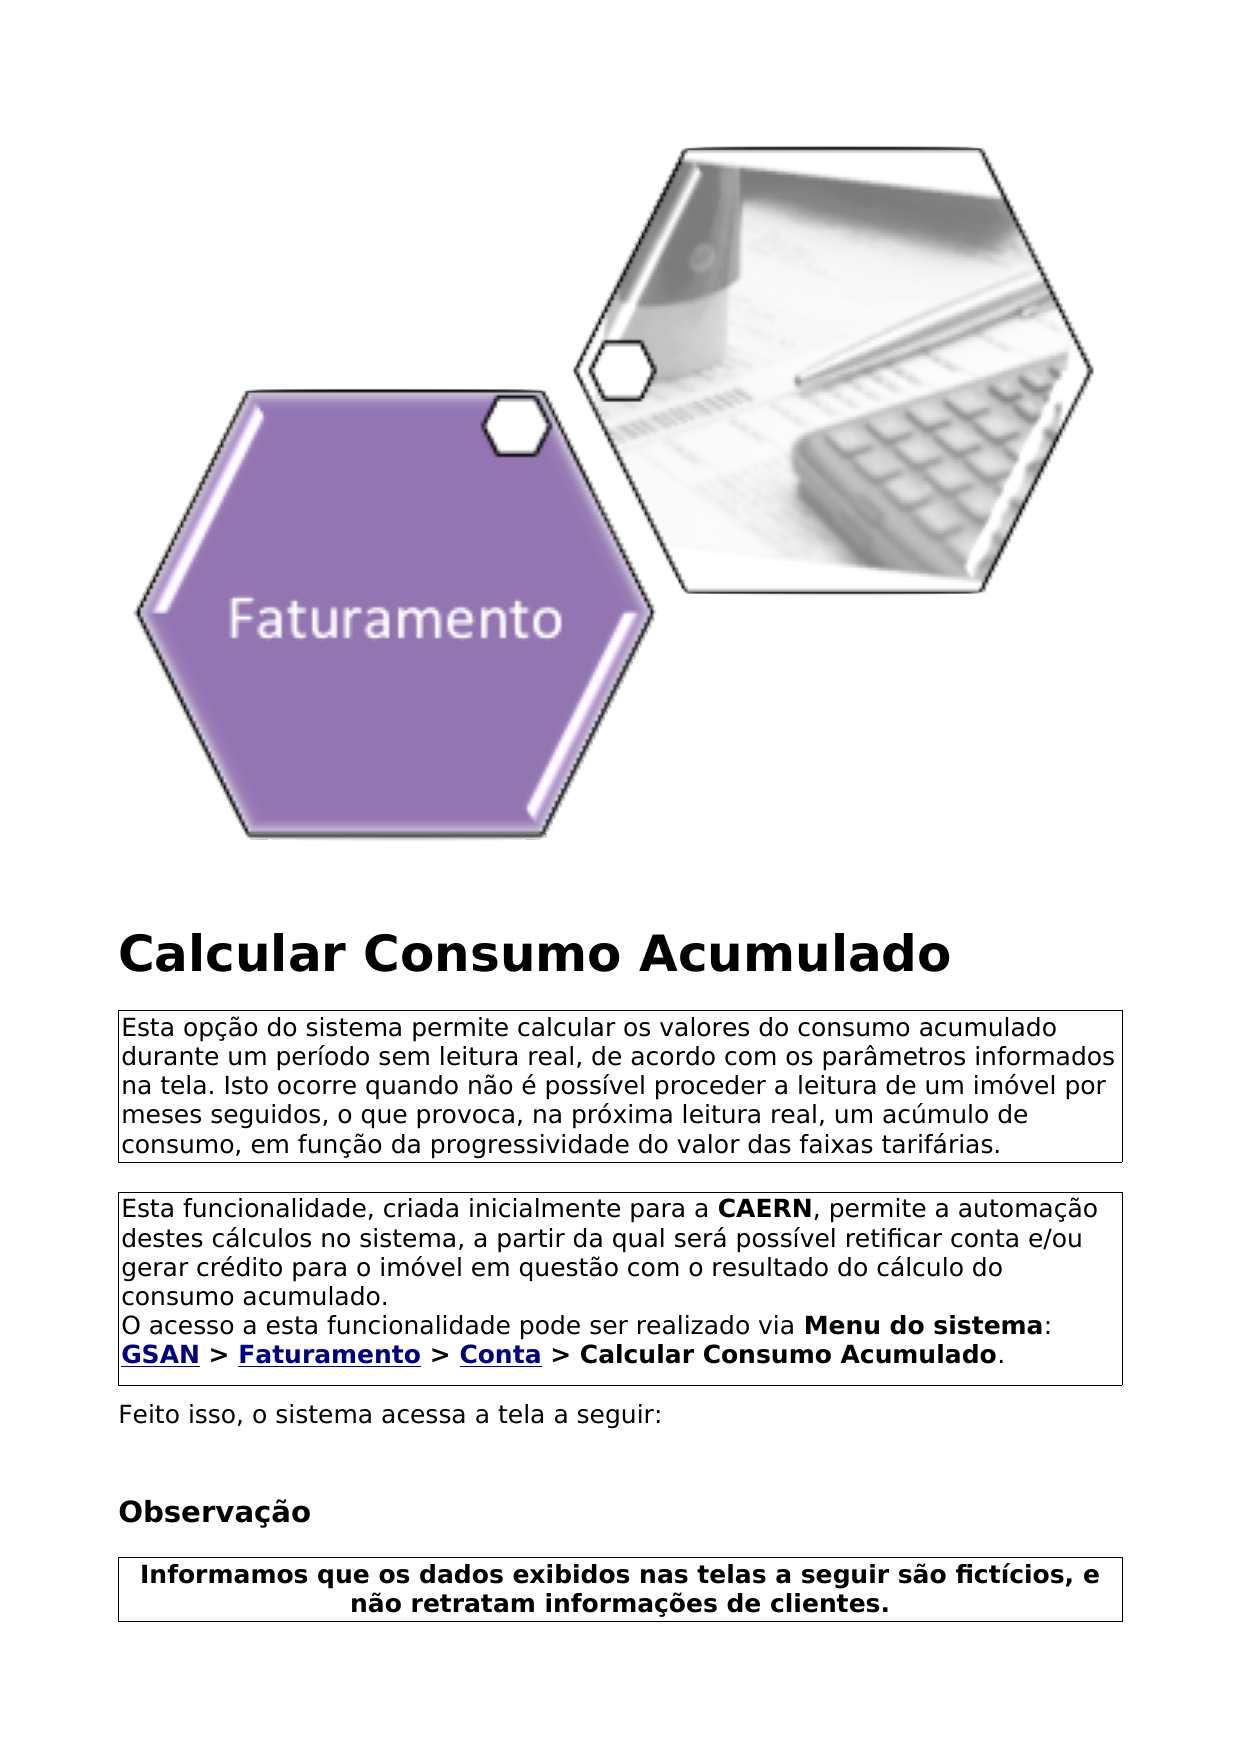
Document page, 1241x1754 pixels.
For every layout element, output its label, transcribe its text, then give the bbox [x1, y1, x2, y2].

table_header Informamos que os dados exibidos nas telas a seguir são fictícios, e não retratam informações de clientes. [119, 1558, 1122, 1621]
text Feito isso, o sistema acessa a tela a seguir: [118, 1400, 1122, 1458]
picture [118, 118, 1123, 858]
subtitle Observação [118, 1496, 1122, 1530]
table_header Esta funcionalidade, criada inicialmente para a CAERN, permite a automação destes cálculos no sistema, a partir da qual será possível retificar conta e/ou gerar crédito para o imóvel em questão com o resultado do cálculo do consumo acumulado. O acesso a esta funcionalidade pode ser realizado via Menu do sistema: GSAN > Faturamento > Conta > Calcular Consumo Acumulado. [119, 1193, 1122, 1385]
subtitle Calcular Consumo Acumulado [118, 925, 1122, 983]
table_header Esta opção do sistema permite calcular os valores do consumo acumulado durante um período sem leitura real, de acordo com os parâmetros informados na tela. Isto ocorre quando não é possível proceder a leitura de um imóvel por meses seguidos, o que provoca, na próxima leitura real, um acúmulo de consumo, em função da progressividade do valor das faixas tarifárias. [119, 1011, 1122, 1162]
